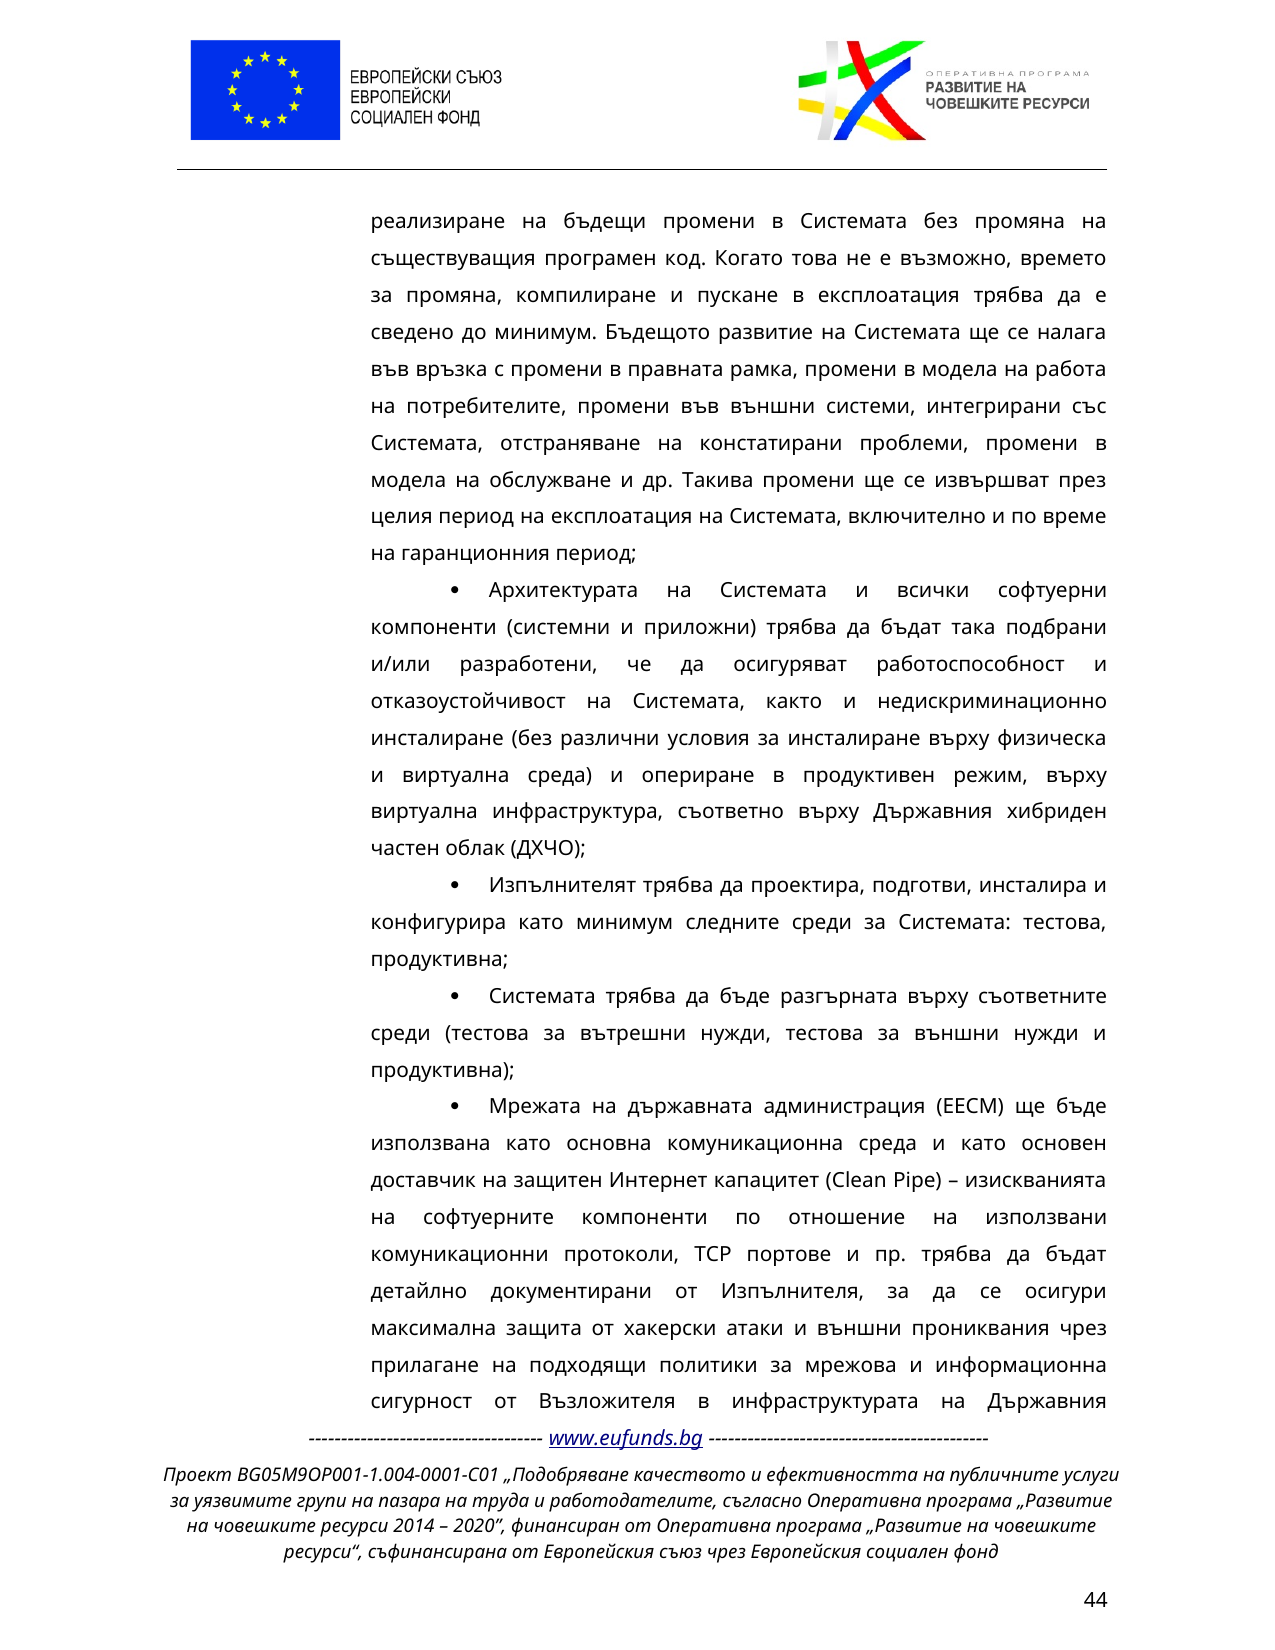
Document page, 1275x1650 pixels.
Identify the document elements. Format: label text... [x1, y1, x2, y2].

list Архитектурата на Системата и всички софтуерни компоненти (системни и приложни) трябва да бъдат така подбрани и/или разработени, че да осигуряват работоспособност и отказоустойчивост на Системата, както и недискриминационно инсталиране (без различни условия за инсталиране върху физическа и виртуална среда) и опериране в продуктивен режим, върху виртуална инфраструктура, съответно върху Държавния хибриден частен облак (ДХЧО); [333, 575, 1107, 862]
list реализиране на бъдещи промени в Системата без промяна на съществуващия програмен код. Когато това не е възможно, времето за промяна, компилиране и пускане в експлоатация трябва да е сведено до минимум. Бъдещото развитие на Системата ще се налага във връзка с промени в правната рамка, промени в модела на работа на потребителите, промени във външни системи, интегрирани със Системата, отстраняване на констатирани проблеми, промени в модела на обслужване и др. Такива промени ще се извършват през целия период на експлоатация на Системата, включително и по време на гаранционния период; [333, 207, 1107, 567]
list Изпълнителят трябва да проектира, подготви, инсталира и конфигурира като минимум следните среди за Системата: тестова, продуктивна; [333, 870, 1107, 972]
list Системата трябва да бъде разгърната върху съответните среди (тестова за вътрешни нужди, тестова за външни нужди и продуктивна); [333, 981, 1107, 1083]
list Мрежата на държавната администрация (ЕЕСМ) ще бъде използвана като основна комуникационна среда и като основен доставчик на защитен Интернет капацитет (Clean Pipe) – изискванията на софтуерните компоненти по отношение на използвани комуникационни протоколи, TCP портове и пр. трябва да бъдат детайлно документирани от Изпълнителя, за да се осигури максимална защита от хакерски атаки и външни прониквания чрез прилагане на подходящи политики за мрежова и информационна сигурност от Възложителя в инфраструктурата на Държавния [333, 1092, 1107, 1415]
